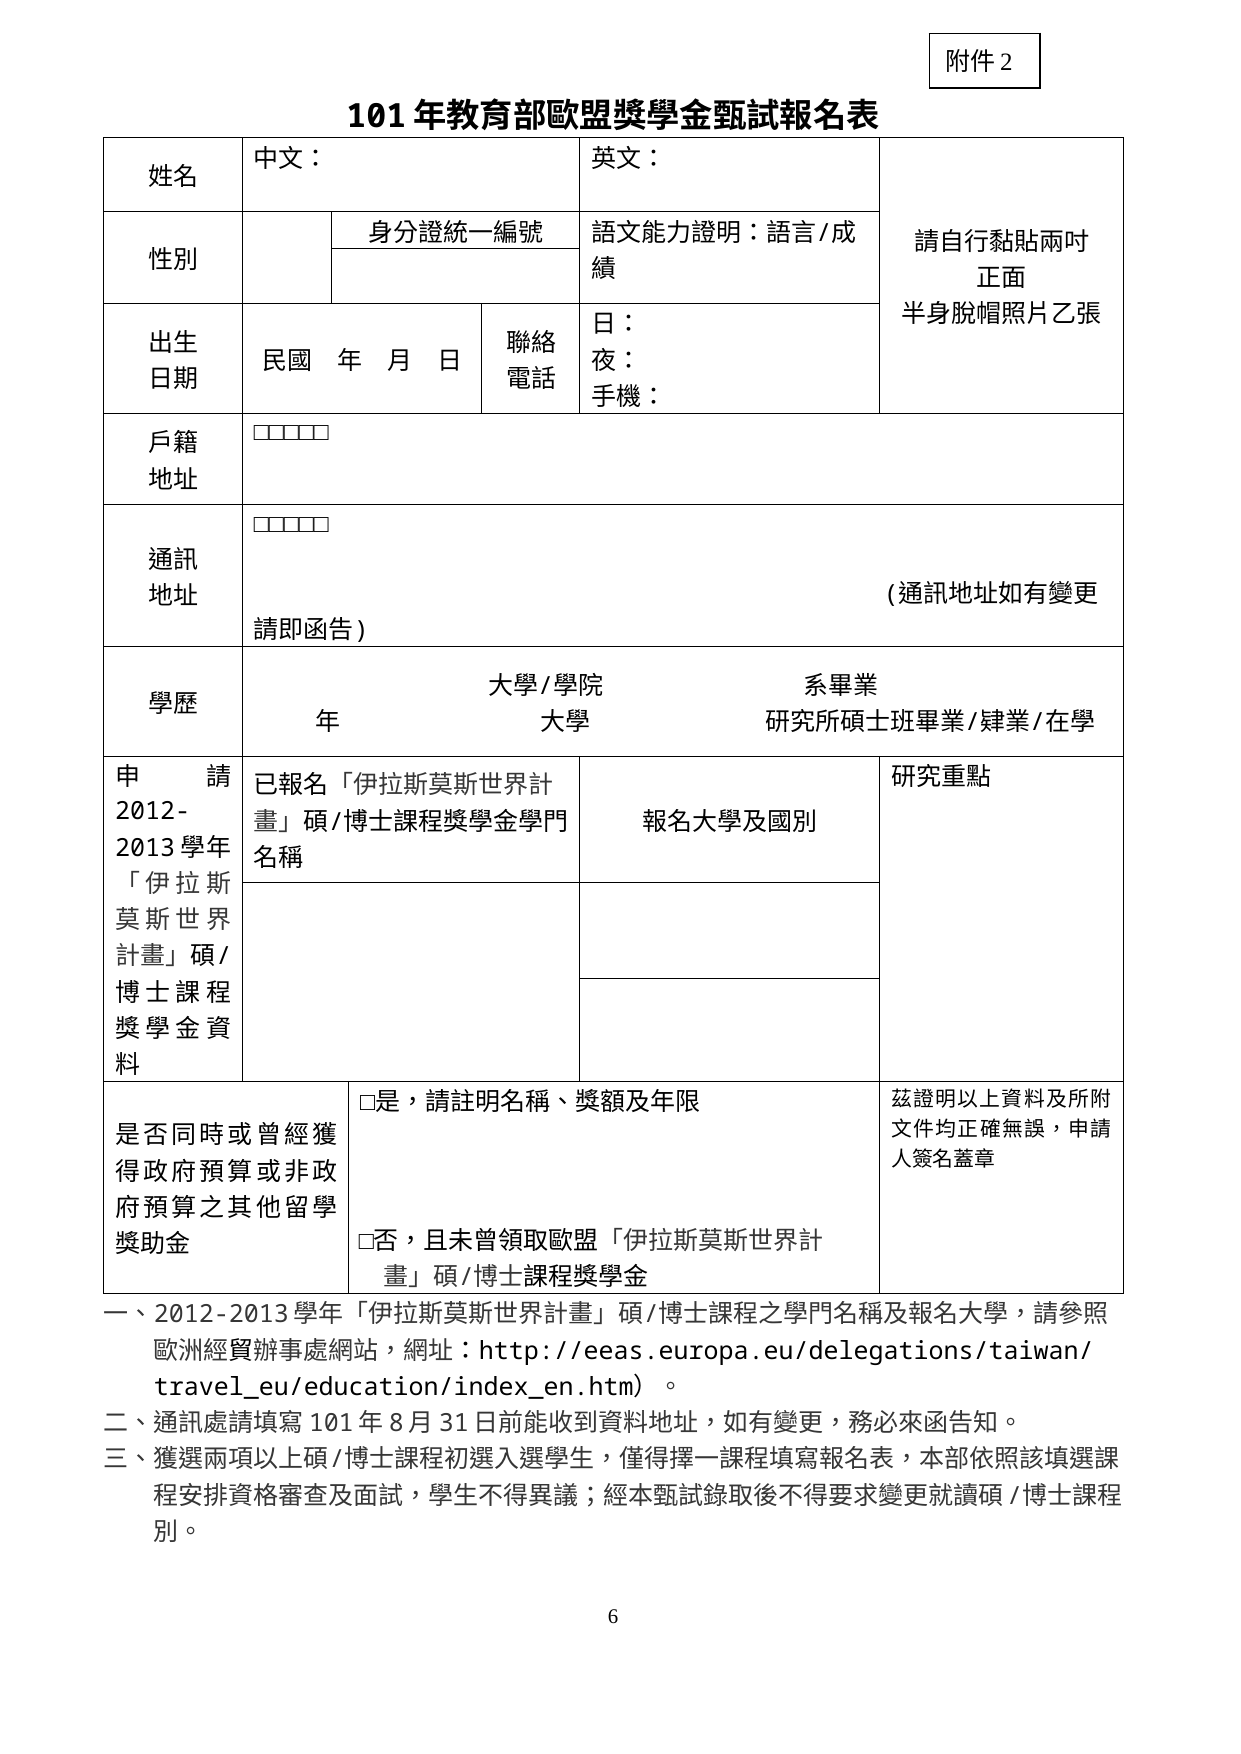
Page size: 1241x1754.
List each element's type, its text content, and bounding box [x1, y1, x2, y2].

table_header 姓名 [104, 138, 242, 211]
table_header 中文： [243, 138, 579, 211]
table_cell 身分證統一編號 [332, 212, 579, 248]
table_cell 性別 [104, 212, 242, 303]
table_cell 日： 夜： 手機： [580, 304, 879, 413]
table_cell 通訊 地址 [104, 505, 242, 646]
table_cell [243, 883, 579, 1081]
text 附件2 [945, 41, 1024, 78]
table_cell □□□□□ [243, 414, 1123, 504]
table_cell [243, 212, 331, 303]
table_cell 聯絡 電話 [482, 304, 579, 413]
table_cell □□□□□ (通訊地址如有變更請即函告) [243, 505, 1123, 646]
text 三、獲選兩項以上碩/博士課程初選入選學生，僅得擇一課程填寫報名表，本部依照該填選課程安排資格審查及面試，學生不得異議；經本甄試錄取後不得要求變更就讀碩/博士課程別。 [103, 1439, 1122, 1548]
table_cell 學歷 [104, 647, 242, 756]
table_cell [580, 883, 879, 977]
table_header 請自行黏貼兩吋 正面 半身脫帽照片乙張 [880, 138, 1123, 413]
table_cell 茲證明以上資料及所附文件均正確無誤，申請人簽名蓋章 [880, 1082, 1123, 1293]
text 101年教育部歐盟獎學金甄試報名表 [103, 34, 1122, 137]
table_cell 是否同時或曾經獲得政府預算或非政府預算之其他留學獎助金 [104, 1082, 348, 1293]
table_cell 戶籍 地址 [104, 414, 242, 504]
text 二、通訊處請填寫101年8月31日前能收到資料地址，如有變更，務必來函告知。 [103, 1403, 1122, 1439]
table_cell 研究重點 [880, 757, 1123, 1081]
table_cell 報名大學及國別 [580, 757, 879, 882]
table_cell [580, 979, 879, 1081]
table_cell 大學/學院 系畢業 年 大學 研究所碩士班畢業/肄業/在學 [243, 647, 1123, 756]
table_cell 出生 日期 [104, 304, 242, 413]
table_cell 語文能力證明：語言/成績 [580, 212, 879, 303]
table_cell 申請2012-2013學年「伊拉斯莫斯世界計畫」碩/博士課程獎學金資料 [104, 757, 242, 1081]
table_cell 已報名「伊拉斯莫斯世界計畫」碩/博士課程獎學金學門名稱 [243, 757, 579, 882]
table_header 英文： [580, 138, 879, 211]
table_cell 民國 年 月 日 [243, 304, 481, 413]
table_cell □是，請註明名稱、獎額及年限 □否，且未曾領取歐盟「伊拉斯莫斯世界計畫」碩/博士課程獎學金 [349, 1082, 879, 1293]
text 一、2012-2013學年「伊拉斯莫斯世界計畫」碩/博士課程之學門名稱及報名大學，請參照歐洲經貿辦事處網站，網址：http://eeas.europa.eu/delegations/taiwan/travel_eu/education/index_en.htm）。 [103, 1294, 1122, 1403]
table_cell [332, 249, 579, 303]
